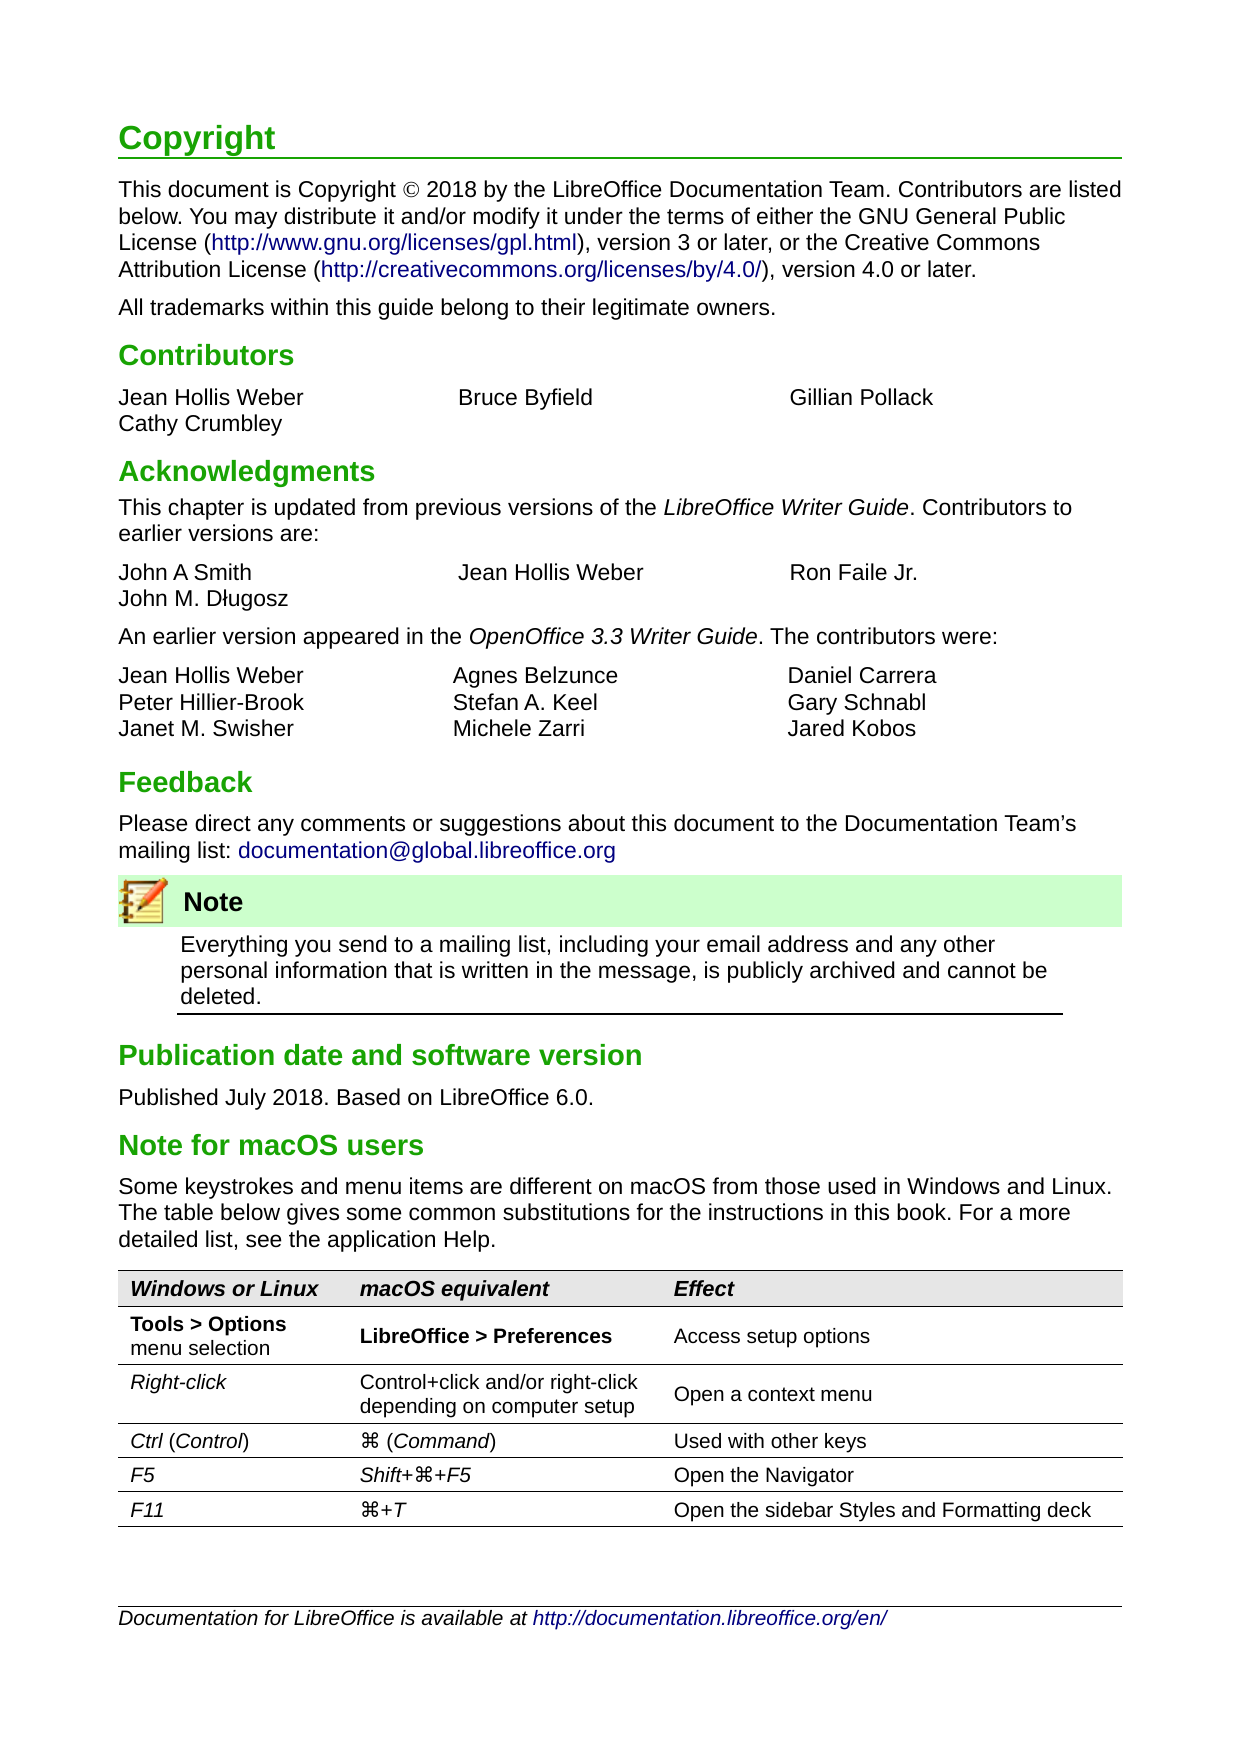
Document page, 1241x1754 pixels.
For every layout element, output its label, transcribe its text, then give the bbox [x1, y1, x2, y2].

table_cell ⌘+T [348, 1492, 662, 1526]
table_header Windows or Linux [118, 1271, 348, 1306]
table_header Ron Faile Jr. [789, 559, 1122, 585]
subtitle Note for macOS users [118, 1128, 1122, 1161]
subtitle Contributors [118, 338, 1122, 372]
subtitle Feedback [118, 765, 1122, 798]
table_header Jean Hollis Weber [118, 384, 458, 410]
table_cell F11 [118, 1492, 348, 1526]
table_cell [789, 410, 1122, 436]
table_cell Used with other keys [662, 1424, 1123, 1457]
table_cell Access setup options [662, 1307, 1123, 1364]
table_cell Tools > Options menu selection [118, 1307, 348, 1364]
subtitle Acknowledgments [118, 454, 1122, 488]
table_cell Right-click [118, 1365, 348, 1422]
text Everything you send to a mailing list, including your email address and any other personal information that is written in the message, is publicly archived and cannot be deleted. [177, 927, 1063, 1013]
table_cell Michele Zarri [453, 715, 787, 741]
table_header John A Smith [118, 559, 458, 585]
text This chapter is updated from previous versions of the LibreOffice Writer Guide. Contributors to earlier versions are: [118, 494, 1122, 546]
subtitle Copyright [118, 118, 1122, 157]
table_cell Shift+⌘+F5 [348, 1458, 662, 1491]
text Please direct any comments or suggestions about this document to the Documentation Team’s mailing list: documentation@global.libreoffice.org [118, 810, 1122, 863]
table_cell John M. Długosz [118, 585, 458, 612]
subtitle Note [118, 875, 1122, 927]
table_cell Open the sidebar Styles and Formatting deck [662, 1492, 1123, 1526]
table_cell Open the Navigator [662, 1458, 1123, 1491]
text An earlier version appeared in the OpenOffice 3.3 Writer Guide. The contributors were: [118, 623, 1122, 650]
table_cell LibreOffice > Preferences [348, 1307, 662, 1364]
table_cell Jared Kobos [788, 715, 1122, 741]
table_cell Ctrl (Control) [118, 1424, 348, 1457]
text All trademarks within this guide belong to their legitimate owners. [118, 294, 1122, 321]
table_cell Open a context menu [662, 1365, 1123, 1422]
subtitle Publication date and software version [118, 1038, 1122, 1072]
table_cell Stefan A. Keel [453, 689, 787, 715]
table_cell [458, 410, 789, 436]
table_header Agnes Belzunce [453, 662, 787, 688]
table_cell Peter Hillier-Brook [118, 689, 453, 715]
table_cell F5 [118, 1458, 348, 1491]
text Published July 2018. Based on LibreOffice 6.0. [118, 1084, 1122, 1110]
table_header macOS equivalent [348, 1271, 662, 1306]
table_cell Janet M. Swisher [118, 715, 453, 741]
table_cell Gary Schnabl [788, 689, 1122, 715]
table_header Jean Hollis Weber [118, 662, 453, 688]
table_cell ⌘ (Command) [348, 1424, 662, 1457]
text This document is Copyright © 2018 by the LibreOffice Documentation Team. Contributors are listed below. You may distribute it and/or modify it under the terms of either the GNU General Public License (http://www.gnu.org/licenses/gpl.html), version 3 or later, or the Creative Commons Attribution License (http://creativecommons.org/licenses/by/4.0/), version 4.0 or later. [118, 176, 1122, 282]
table_header Daniel Carrera [788, 662, 1122, 688]
text Some keystrokes and menu items are different on macOS from those used in Windows and Linux. The table below gives some common substitutions for the instructions in this book. For a more detailed list, see the application Help. [118, 1173, 1122, 1252]
table_header Gillian Pollack [789, 384, 1122, 410]
table_header Bruce Byfield [458, 384, 789, 410]
table_header Effect [662, 1271, 1123, 1306]
table_cell [458, 585, 789, 612]
table_cell [789, 585, 1122, 612]
picture [119, 876, 170, 927]
table_cell Cathy Crumbley [118, 410, 458, 436]
table_header Jean Hollis Weber [458, 559, 789, 585]
table_cell Control+click and/or right-click depending on computer setup [348, 1365, 662, 1422]
